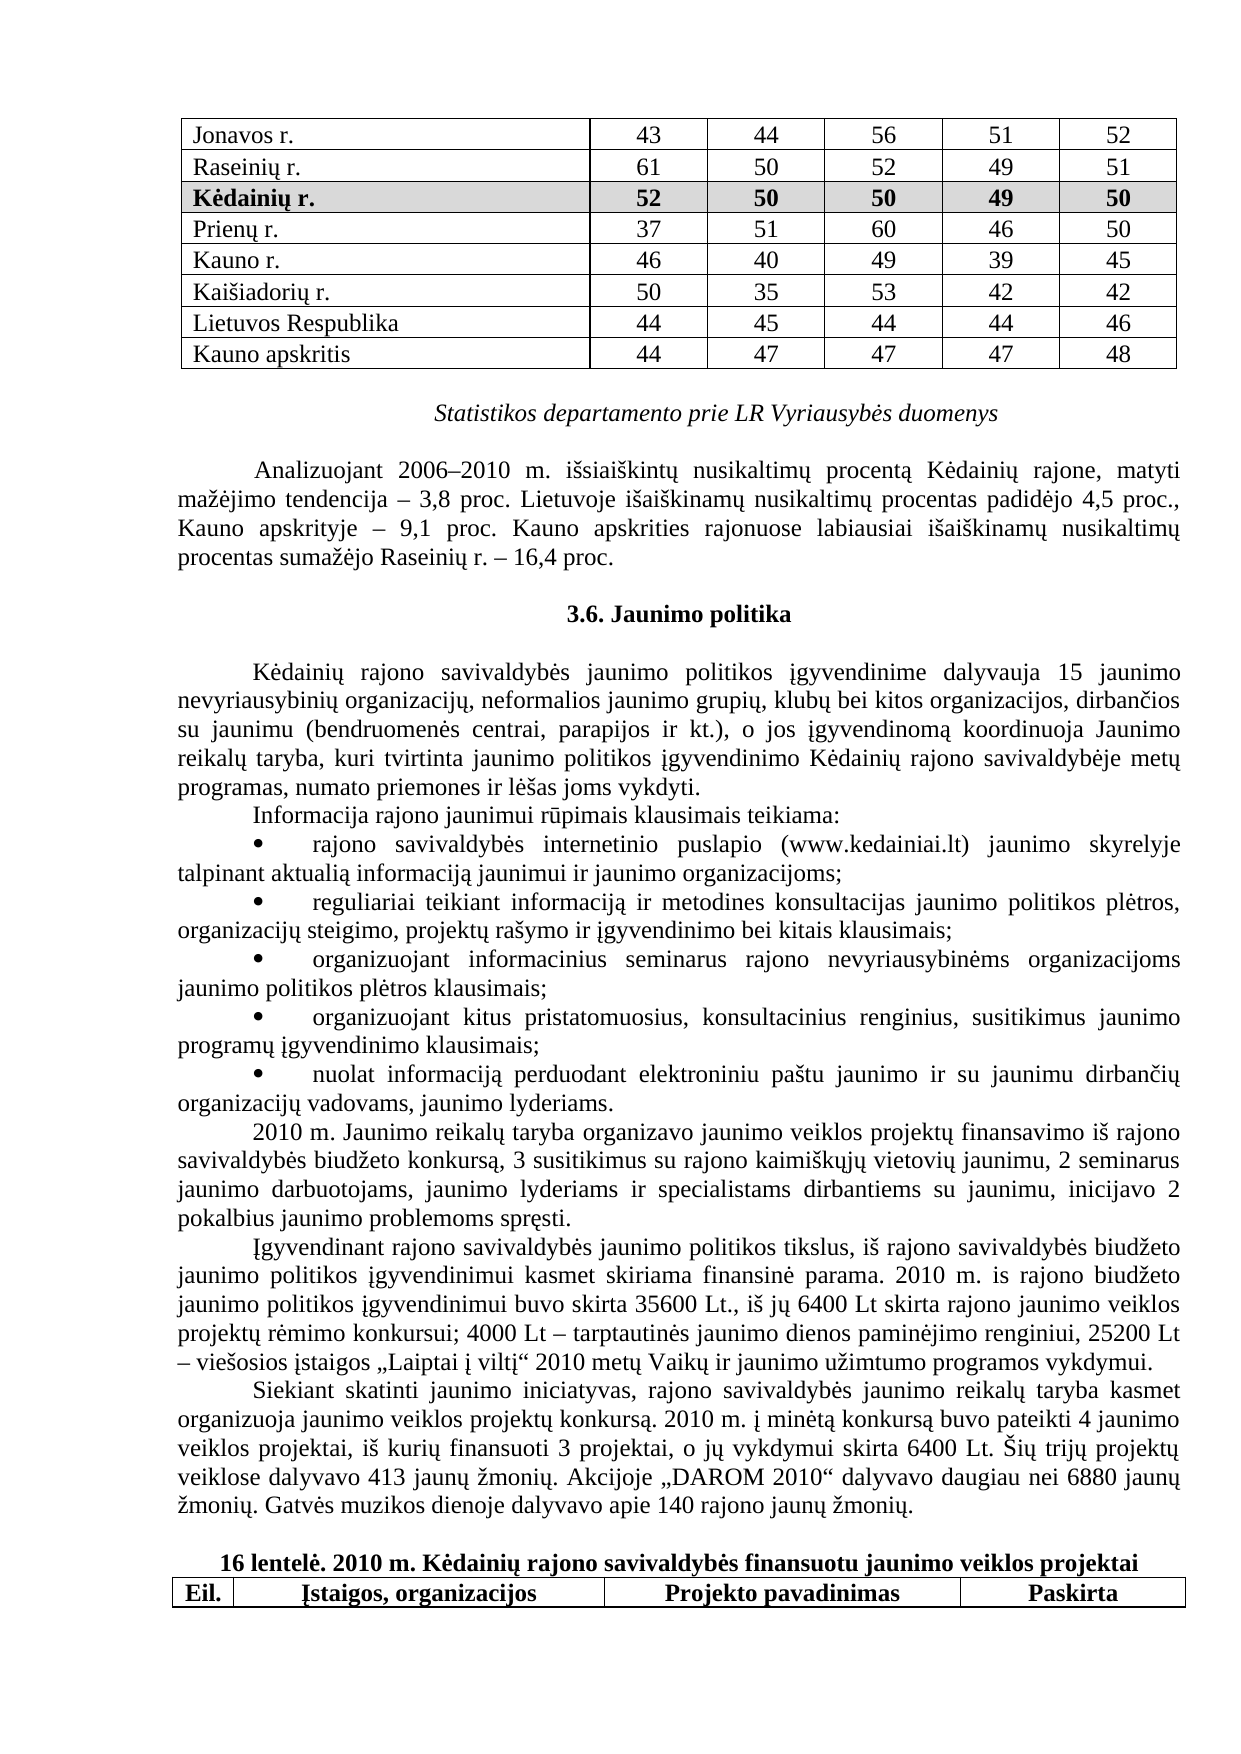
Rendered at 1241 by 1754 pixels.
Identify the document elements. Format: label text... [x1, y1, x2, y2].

table_cell 52 [1060, 119, 1176, 149]
table_cell 44 [708, 119, 824, 149]
table_cell 61 [591, 150, 707, 181]
table_cell 51 [708, 213, 824, 243]
table_cell 50 [708, 182, 824, 212]
table_cell 52 [825, 150, 942, 181]
table_cell Raseinių r. [182, 150, 589, 181]
text Analizuojant 2006–2010 m. išsiaiškintų nusikaltimų procentą Kėdainių rajone, matyti mažėjimo tendencija – 3,8 proc. Lietuvoje išaiškinamų nusikaltimų procentas padidėjo 4,5 proc., Kauno apskrityje – 9,1 proc. Kauno apskrities rajonuose labiausiai išaiškinamų nusikaltimų procentas sumažėjo Raseinių r. – 16,4 proc. [177, 455, 1181, 570]
table_cell 51 [943, 119, 1059, 149]
table_cell 44 [591, 307, 707, 337]
table_cell 50 [1060, 213, 1176, 243]
table_cell 47 [708, 338, 824, 368]
table_cell 46 [943, 213, 1059, 243]
table_cell 45 [708, 307, 824, 337]
table_cell 44 [591, 338, 707, 368]
table_cell Prienų r. [182, 213, 589, 243]
table_cell 48 [1060, 338, 1176, 368]
text Siekiant skatinti jaunimo iniciatyvas, rajono savivaldybės jaunimo reikalų taryba kasmet organizuoja jaunimo veiklos projektų konkursą. 2010 m. į minėtą konkursą buvo pateikti 4 jaunimo veiklos projektai, iš kurių finansuoti 3 projektai, o jų vykdymui skirta 6400 Lt. Šių trijų projektų veiklose dalyvavo 413 jaunų žmonių. Akcijoje „DAROM 2010“ dalyvavo daugiau nei 6880 jaunų žmonių. Gatvės muzikos dienoje dalyvavo apie 140 rajono jaunų žmonių. [177, 1375, 1181, 1519]
table_cell 46 [1060, 307, 1176, 337]
table_cell 42 [1060, 275, 1176, 306]
text 16 lentelė. 2010 m. Kėdainių rajono savivaldybės finansuotu jaunimo veiklos projektai [177, 1548, 1181, 1577]
text Kėdainių rajono savivaldybės jaunimo politikos įgyvendinime dalyvauja 15 jaunimo nevyriausybinių organizacijų, neformalios jaunimo grupių, klubų bei kitos organizacijos, dirbančios su jaunimu (bendruomenės centrai, parapijos ir kt.), o jos įgyvendinomą koordinuoja Jaunimo reikalų taryba, kuri tvirtinta jaunimo politikos įgyvendinimo Kėdainių rajono savivaldybėje metų programas, numato priemones ir lėšas joms vykdyti. [177, 657, 1181, 800]
table_cell 49 [825, 244, 942, 274]
table_cell 50 [825, 182, 942, 212]
table_header Eil. [173, 1578, 233, 1606]
table_cell 60 [825, 213, 942, 243]
table_header Įstaigos, organizacijos [234, 1578, 604, 1606]
table_cell 37 [591, 213, 707, 243]
table_cell 49 [943, 150, 1059, 181]
text  organizuojant informacinius seminarus rajono nevyriausybinėms organizacijoms jaunimo politikos plėtros klausimais; [177, 944, 1181, 1002]
table_cell 53 [825, 275, 942, 306]
text Informacija rajono jaunimui rūpimais klausimais teikiama: [177, 800, 1181, 829]
table_header Projekto pavadinimas [605, 1578, 960, 1606]
table_cell 39 [943, 244, 1059, 274]
text  nuolat informaciją perduodant elektroniniu paštu jaunimo ir su jaunimu dirbančių organizacijų vadovams, jaunimo lyderiams. [177, 1059, 1181, 1117]
table_cell 47 [825, 338, 942, 368]
table_cell 49 [943, 182, 1059, 212]
text 2010 m. Jaunimo reikalų taryba organizavo jaunimo veiklos projektų finansavimo iš rajono savivaldybės biudžeto konkursą, 3 susitikimus su rajono kaimiškųjų vietovių jaunimu, 2 seminarus jaunimo darbuotojams, jaunimo lyderiams ir specialistams dirbantiems su jaunimu, inicijavo 2 pokalbius jaunimo problemoms spręsti. [177, 1117, 1181, 1232]
table_cell 44 [943, 307, 1059, 337]
table_cell 42 [943, 275, 1059, 306]
table_cell Jonavos r. [182, 119, 589, 149]
table_cell 40 [708, 244, 824, 274]
table_cell 43 [591, 119, 707, 149]
table_cell 44 [825, 307, 942, 337]
table_cell 46 [591, 244, 707, 274]
table_cell Kauno r. [182, 244, 589, 274]
table_cell Lietuvos Respublika [182, 307, 589, 337]
table_cell Kauno apskritis [182, 338, 589, 368]
table_cell 51 [1060, 150, 1176, 181]
text  organizuojant kitus pristatomuosius, konsultacinius renginius, susitikimus jaunimo programų įgyvendinimo klausimais; [177, 1002, 1181, 1059]
table_cell Kaišiadorių r. [182, 275, 589, 306]
text Įgyvendinant rajono savivaldybės jaunimo politikos tikslus, iš rajono savivaldybės biudžeto jaunimo politikos įgyvendinimui kasmet skiriama finansinė parama. 2010 m. is rajono biudžeto jaunimo politikos įgyvendinimui buvo skirta 35600 Lt., iš jų 6400 Lt skirta rajono jaunimo veiklos projektų rėmimo konkursui; 4000 Lt – tarptautinės jaunimo dienos paminėjimo renginiui, 25200 Lt – viešosios įstaigos „Laiptai į viltį“ 2010 metų Vaikų ir jaunimo užimtumo programos vykdymui. [177, 1232, 1181, 1375]
text Statistikos departamento prie LR Vyriausybės duomenys [177, 398, 1181, 427]
table_cell 52 [591, 182, 707, 212]
table_cell Kėdainių r. [182, 182, 589, 212]
table_cell 50 [1060, 182, 1176, 212]
table_cell 45 [1060, 244, 1176, 274]
text  rajono savivaldybės internetinio puslapio (www.kedainiai.lt) jaunimo skyrelyje talpinant aktualią informaciją jaunimui ir jaunimo organizacijoms; [177, 829, 1181, 887]
table_cell 50 [708, 150, 824, 181]
text  reguliariai teikiant informaciją ir metodines konsultacijas jaunimo politikos plėtros, organizacijų steigimo, projektų rašymo ir įgyvendinimo bei kitais klausimais; [177, 887, 1181, 944]
table_cell 50 [591, 275, 707, 306]
text 3.6. Jaunimo politika [177, 599, 1181, 628]
table_cell 35 [708, 275, 824, 306]
table_cell 47 [943, 338, 1059, 368]
table_cell 56 [825, 119, 942, 149]
table_header Paskirta [961, 1578, 1185, 1606]
